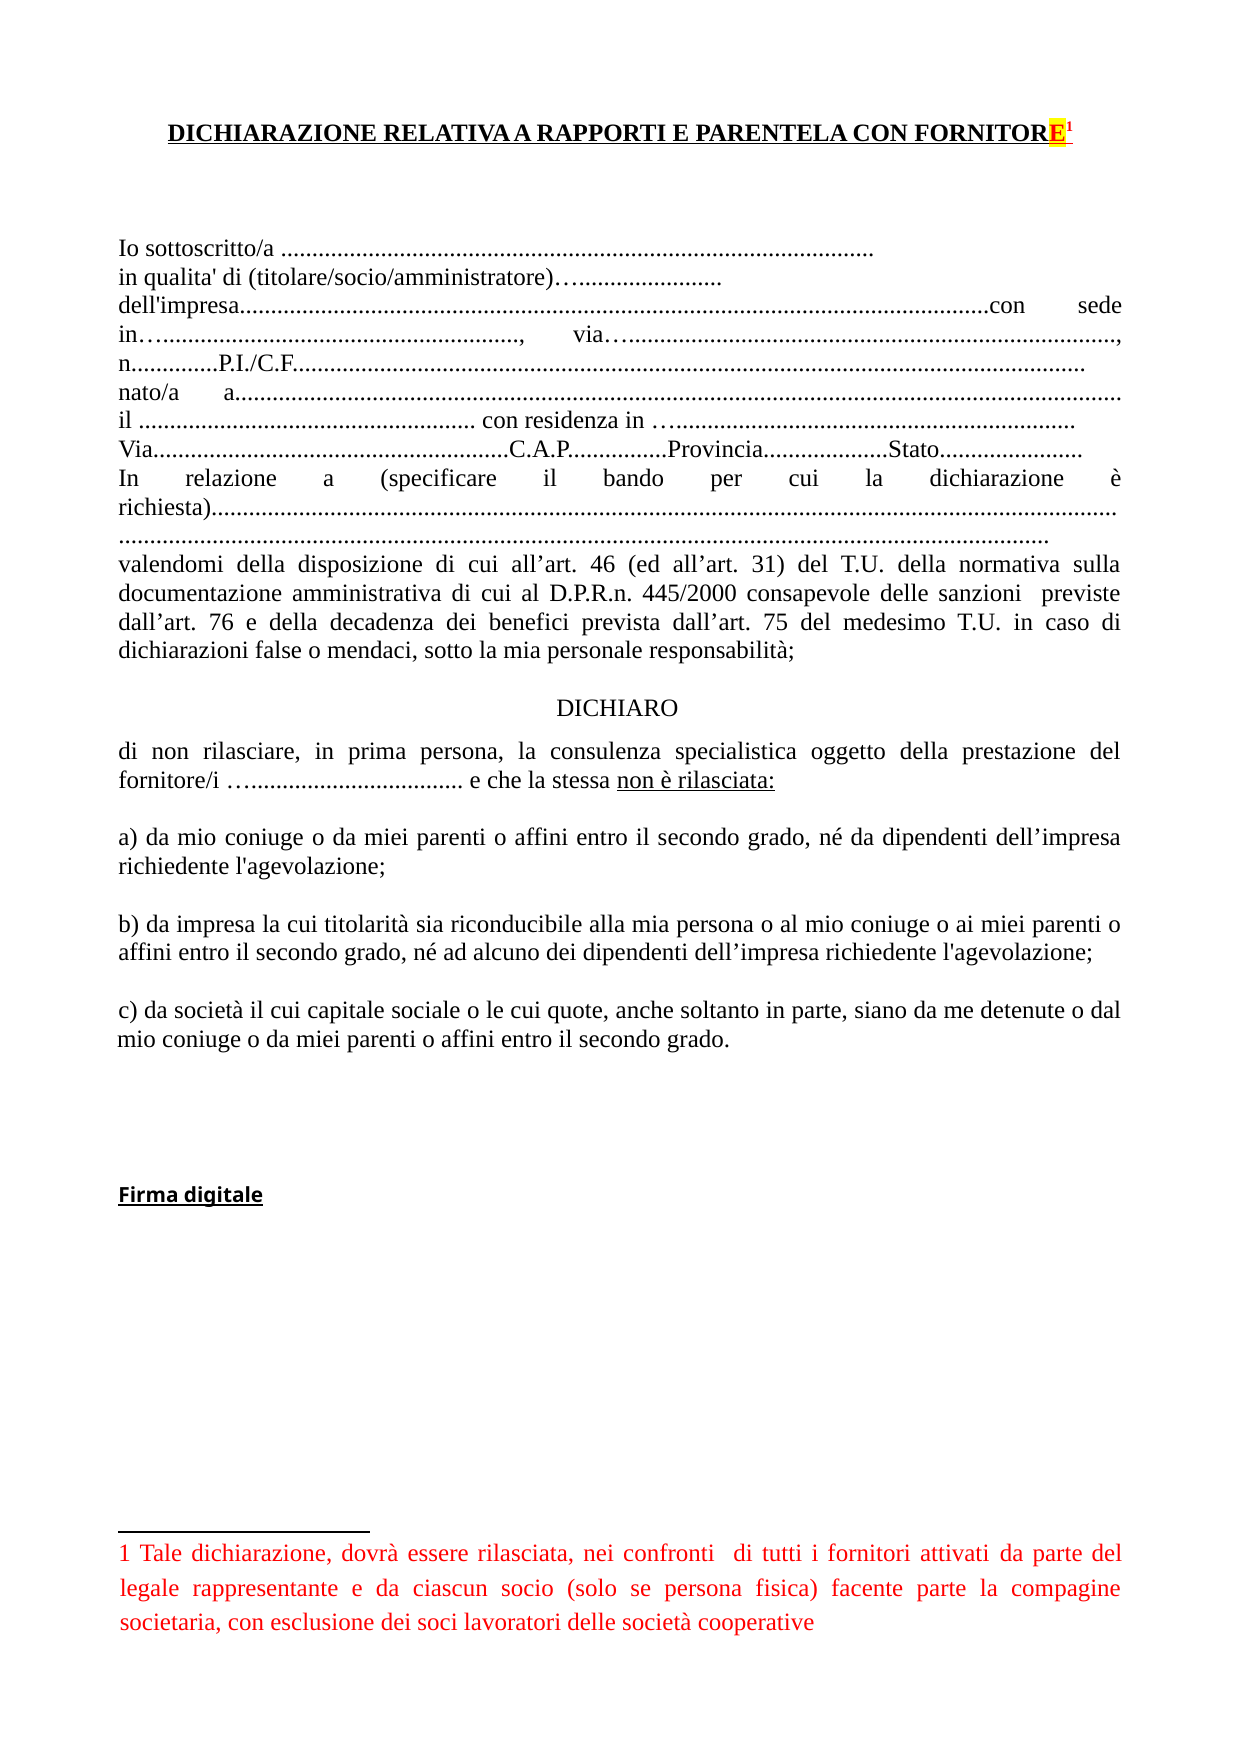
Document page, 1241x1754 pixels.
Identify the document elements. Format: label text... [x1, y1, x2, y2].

text dell'impresa........................................................................................................................con sede in…........................................................., via….............................................................................., n..............P.I./C.F............................................................................................................................... [118, 291, 1122, 377]
text c) da società il cui capitale sociale o le cui quote, anche soltanto in parte, siano da me detenute o dal mio coniuge o da miei parenti o affini entro il secondo grado. [117, 995, 1122, 1052]
text Firma digitale [118, 1180, 1122, 1209]
text valendomi della disposizione di cui all’art. 46 (ed all’art. 31) del T.U. della normativa sulla documentazione amministrativa di cui al D.P.R.n. 445/2000 consapevole delle sanzioni previste dall’art. 76 e della decadenza dei benefici prevista dall’art. 75 del medesimo T.U. in caso di dichiarazioni false o mendaci, sotto la mia personale responsabilità; [118, 549, 1122, 664]
text in qualita' di (titolare/socio/amministratore)…....................... [118, 262, 1122, 291]
text a) da mio coniuge o da miei parenti o affini entro il secondo grado, né da dipendenti dell’impresa richiedente l'agevolazione; [118, 822, 1122, 880]
text Io sottoscritto/a ............................................................................................... [118, 233, 1122, 262]
text In relazione a (specificare il bando per cui la dichiarazione è richiesta)...................................................................................................................................................................................................................................................................................................... [118, 463, 1122, 549]
text b) da impresa la cui titolarità sia riconducibile alla mia persona o al mio coniuge o ai miei parenti o affini entro il secondo grado, né ad alcuno dei dipendenti dell’impresa richiedente l'agevolazione; [118, 909, 1122, 966]
text nato/a a.............................................................................................................................................. il ...................................................... con residenza in …................................................................ [118, 377, 1122, 434]
text Via.........................................................C.A.P................Provincia....................Stato....................... [118, 434, 1122, 463]
text di non rilasciare, in prima persona, la consulenza specialistica oggetto della prestazione del fornitore/i ….................................. e che la stessa non è rilasciata: [118, 736, 1122, 794]
text Tale dichiarazione, dovrà essere rilasciata, nei confronti di tutti i fornitori attivati da parte del legale rappresentante e da ciascun socio (solo se persona fisica) facente parte la compagine societaria, con esclusione dei soci lavoratori delle società cooperative [118, 1538, 1122, 1636]
text DICHIARO [118, 693, 1122, 722]
text DICHIARAZIONE RELATIVA A RAPPORTI E PARENTELA CON FORNITORE [118, 118, 1122, 147]
